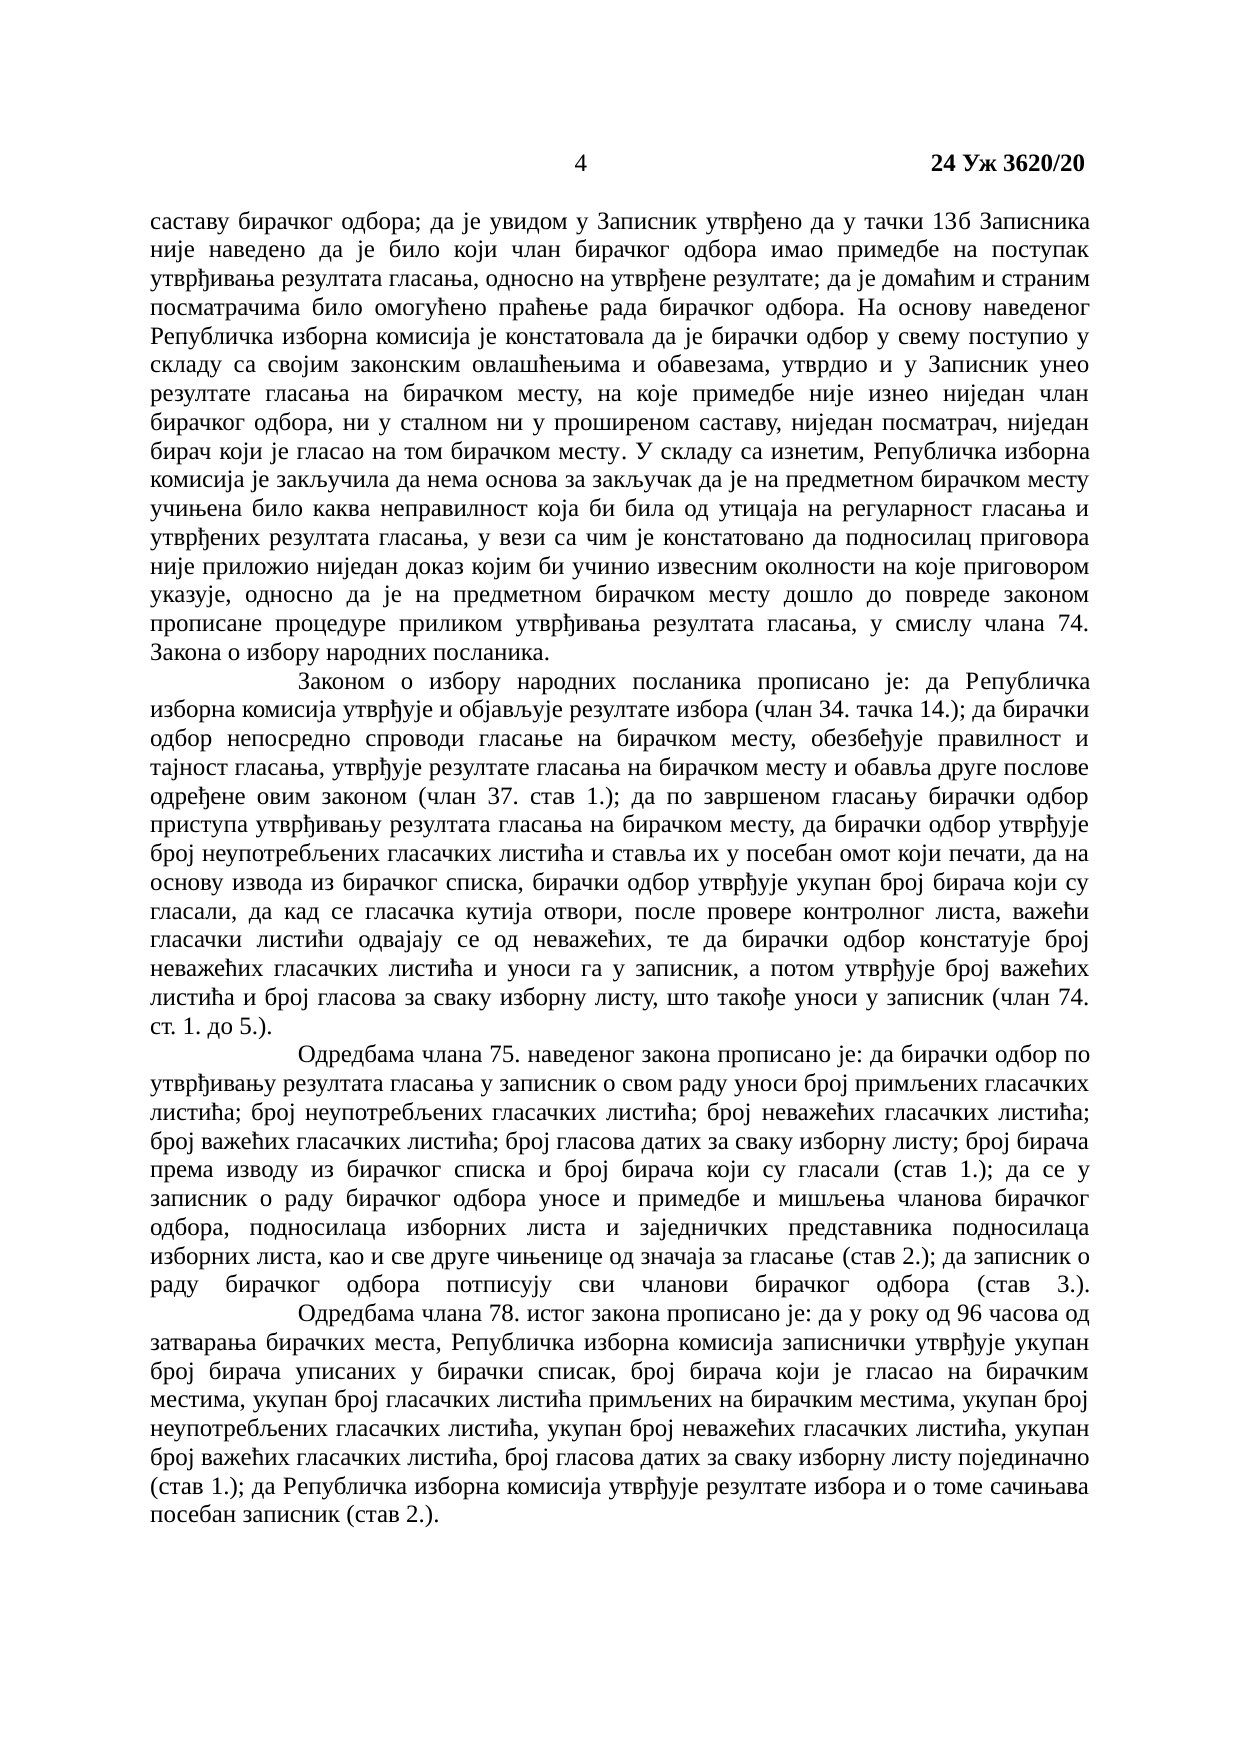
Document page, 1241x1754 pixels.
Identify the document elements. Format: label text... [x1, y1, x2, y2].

text Законом о избору народних посланика прописано је: да Републичка изборна комисија утврђује и објављује резултате избора (члан 34. тачка 14.); да бирачки одбор непосредно спроводи гласање на бирачком месту, обезбеђује правилност и тајност гласања, утврђује резултате гласања на бирачком месту и обавља друге послове одређене овим законом (члан 37. став 1.); да по завршеном гласању бирачки одбор приступа утврђивању резултата гласања на бирачком месту, да бирачки одбор утврђује број неупотребљених гласачких листића и ставља их у посебан омот који печати, да на основу извода из бирачког списка, бирачки одбор утврђује укупан број бирача који су гласали, да кад се гласачка кутија отвори, после провере контролног листа, важећи гласачки листићи одвајају се од неважећих, те да бирачки одбор констатује број неважећих гласачких листића и уноси га у записник, а потом утврђује број важећих листића и број гласова за сваку изборну листу, што такође уноси у записник (члан 74. ст. 1. до 5.). [150, 666, 1090, 1039]
text саставу бирачког одбора; да је увидом у Записник утврђено да у тачки 13б Записника није наведено да је било који члан бирачког одбора имао примедбе на поступак утврђивања резултата гласања, односно на утврђене резултате; да је домаћим и страним посматрачима било омогућено праћење рада бирачког одбора. На основу наведеног Републичка изборна комисија је констатовала да је бирачки одбор у свему поступио у складу са својим законским овлашћењима и обавезама, утврдио и у Записник унео резултате гласања на бирачком месту, на које примедбе није изнео ниједан члан бирачког одбора, ни у сталном ни у проширеном саставу, ниједан посматрач, ниједан бирач који је гласао на том бирачком месту. У складу са изнетим, Републичка изборна комисија је закључила да нема основа за закључак да је на предметном бирачком месту учињена било каква неправилност која би била од утицаја на регуларност гласања и утврђених резултата гласања, у вези са чим је констатовано да подносилац приговора није приложио ниједан доказ којим би учинио извесним околности на које приговором указује, односно да је на предметном бирачком месту дошло до повреде законом прописане процедуре приликом утврђивања резултата гласања, у смислу члана 74. Закона о избору народних посланика. [150, 206, 1090, 666]
text Одредбама члана 75. наведеног закона прописано је: да бирачки одбор по утврђивању резултата гласања у записник о свом раду уноси број примљених гласачких листића; број неупотребљених гласачких листића; број неважећих гласачких листића; број важећих гласачких листића; број гласова датих за сваку изборну листу; број бирача према изводу из бирачког списка и број бирача који су гласали (став 1.); да се у записник о раду бирачког одбора уносе и примедбе и мишљења чланова бирачког одбора, подносилаца изборних листа и заједничких представника подносилаца изборних листа, као и све друге чињенице од значаја за гласање (став 2.); да записник о раду бирачког одбора потписују сви чланови бирачког одбора (став 3.). Одредбама члана 78. истог закона прописано је: да у року од 96 часова од затварања бирачких места, Републичка изборна комисија записнички утврђује укупан број бирача уписаних у бирачки списак, број бирача који је гласао на бирачким местима, укупан број гласачких листића примљених на бирачким местима, укупан број неупотребљених гласачких листића, укупан број неважећих гласачких листића, укупан број важећих гласачких листића, број гласова датих за сваку изборну листу појединачно (став 1.); да Републичка изборна комисија утврђује резултате избора и о томе сачињава посебан записник (став 2.). [150, 1039, 1090, 1528]
